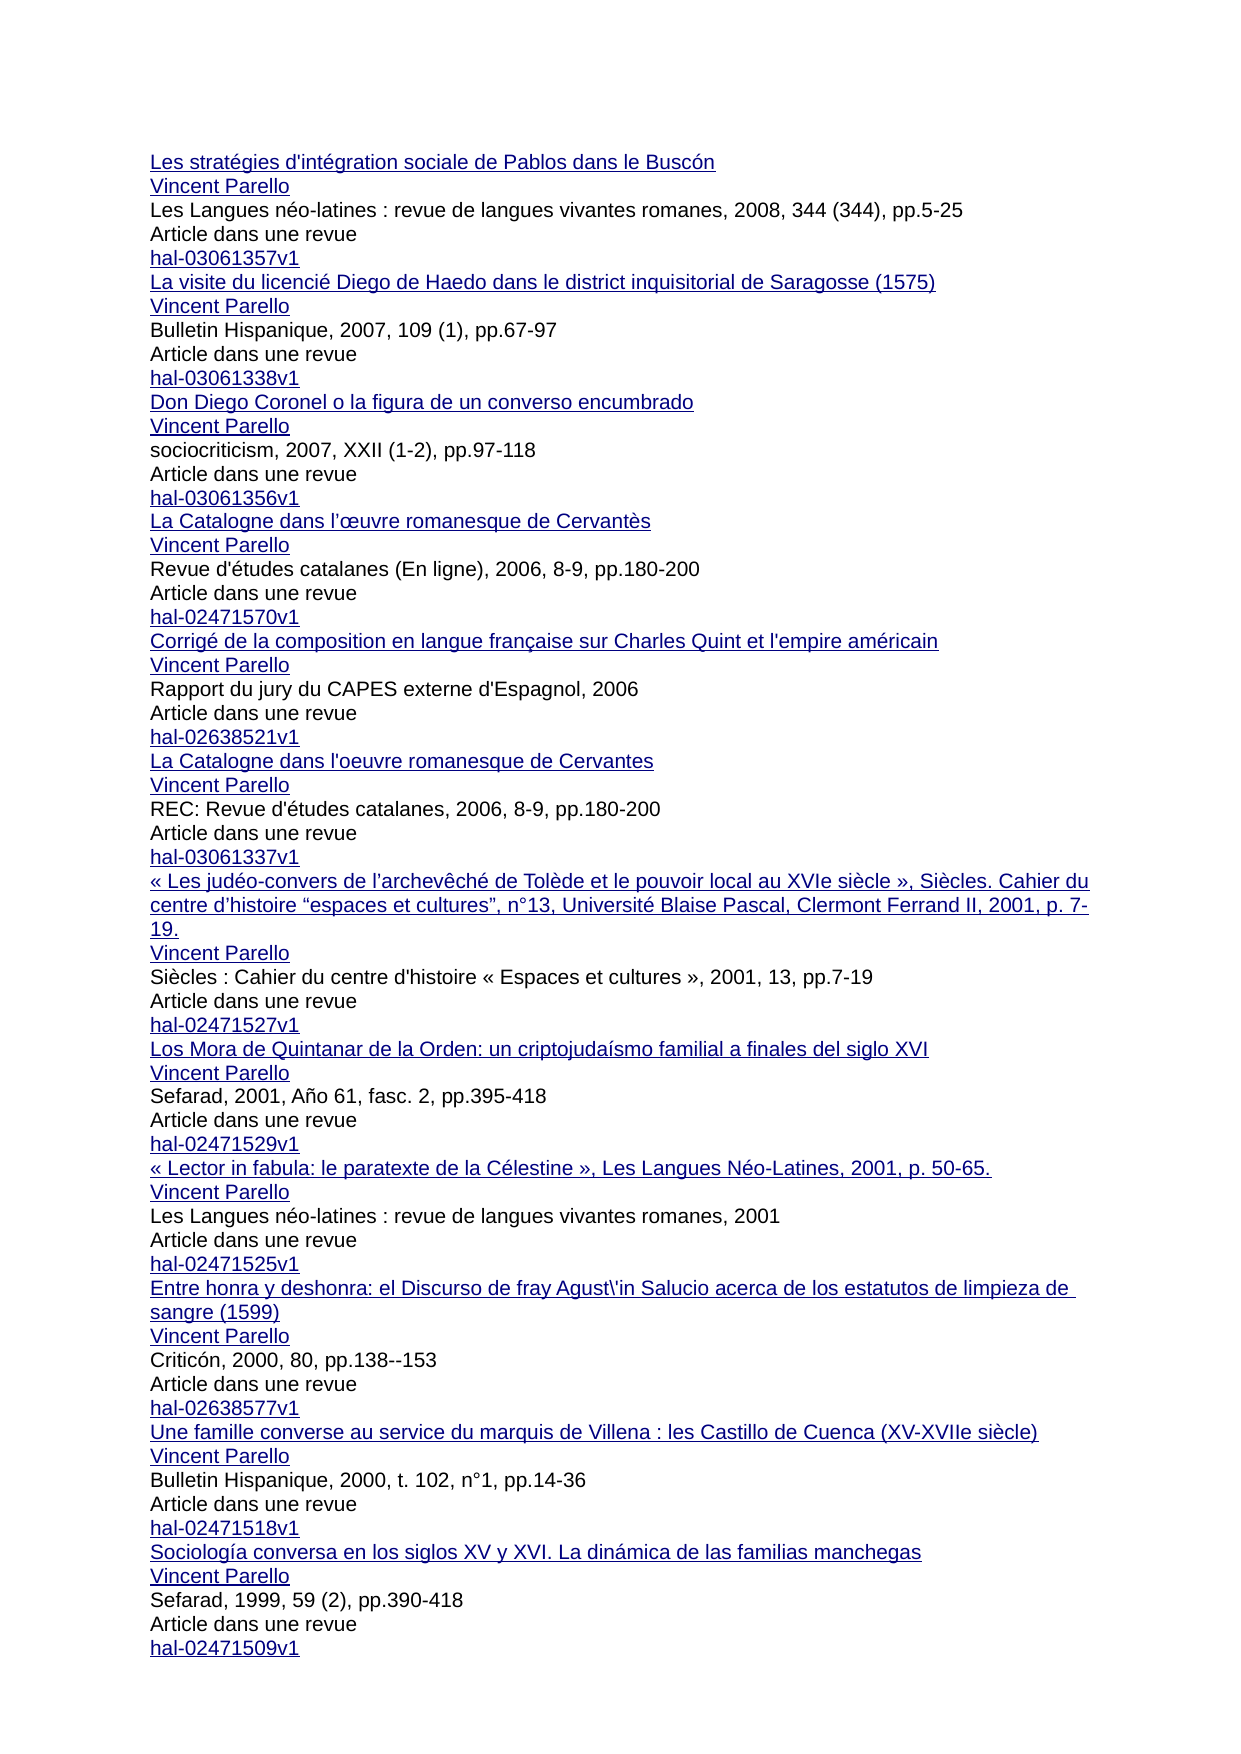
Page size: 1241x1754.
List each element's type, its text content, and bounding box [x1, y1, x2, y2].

table_cell centre d’histoire “espaces et cultures”, n°13, Université Blaise Pascal, Clermont Ferrand II, 2001, p. 7-19. Vincent Parello Siècles : Cahier du centre d'histoire « Espaces et cultures », 2001, 13, pp.7-19 Article dans une revue hal-02471527v1 [150, 891, 1090, 1036]
table_cell Sociología conversa en los siglos XV y XVI. La dinámica de las familias manchegas Vincent Parello Sefarad, 1999, 59 (2), pp.390-418 Article dans une revue hal-02471509v1 [150, 1540, 1090, 1659]
table_cell « Les judéo-convers de l’archevêché de Tolède et le pouvoir local au XVIe siècle », Siècles. Cahier du [150, 869, 1090, 890]
table_cell La Catalogne dans l’œuvre romanesque de Cervantès Vincent Parello Revue d'études catalanes (En ligne), 2006, 8-9, pp.180-200 Article dans une revue hal-02471570v1 [150, 509, 1090, 629]
table_cell Entre honra y deshonra: el Discurso de fray Agust\'in Salucio acerca de los estatutos de limpieza de sangre (1599) Vincent Parello Criticón, 2000, 80, pp.138--153 Article dans une revue hal-02638577v1 [150, 1276, 1090, 1420]
table_cell Don Diego Coronel o la figura de un converso encumbrado Vincent Parello sociocriticism, 2007, XXII (1-2), pp.97-118 Article dans une revue hal-03061356v1 [150, 390, 1090, 509]
table_cell La Catalogne dans l'oeuvre romanesque de Cervantes Vincent Parello REC: Revue d'études catalanes, 2006, 8-9, pp.180-200 Article dans une revue hal-03061337v1 [150, 749, 1090, 869]
table_cell Les stratégies d'intégration sociale de Pablos dans le Buscón Vincent Parello Les Langues néo-latines : revue de langues vivantes romanes, 2008, 344 (344), pp.5-25 Article dans une revue hal-03061357v1 [150, 150, 1090, 270]
table_cell « Lector in fabula: le paratexte de la Célestine », Les Langues Néo-Latines, 2001, p. 50-65. Vincent Parello Les Langues néo-latines : revue de langues vivantes romanes, 2001 Article dans une revue hal-02471525v1 [150, 1156, 1090, 1276]
table_cell Los Mora de Quintanar de la Orden: un criptojudaísmo familial a finales del siglo XVI Vincent Parello Sefarad, 2001, Año 61, fasc. 2, pp.395-418 Article dans une revue hal-02471529v1 [150, 1036, 1090, 1156]
table_cell Une famille converse au service du marquis de Villena : les Castillo de Cuenca (XV-XVIIe siècle) Vincent Parello Bulletin Hispanique, 2000, t. 102, n°1, pp.14-36 Article dans une revue hal-02471518v1 [150, 1420, 1090, 1539]
table_cell La visite du licencié Diego de Haedo dans le district inquisitorial de Saragosse (1575) Vincent Parello Bulletin Hispanique, 2007, 109 (1), pp.67-97 Article dans une revue hal-03061338v1 [150, 270, 1090, 389]
table_cell Corrigé de la composition en langue française sur Charles Quint et l'empire américain Vincent Parello Rapport du jury du CAPES externe d'Espagnol, 2006 Article dans une revue hal-02638521v1 [150, 629, 1090, 749]
